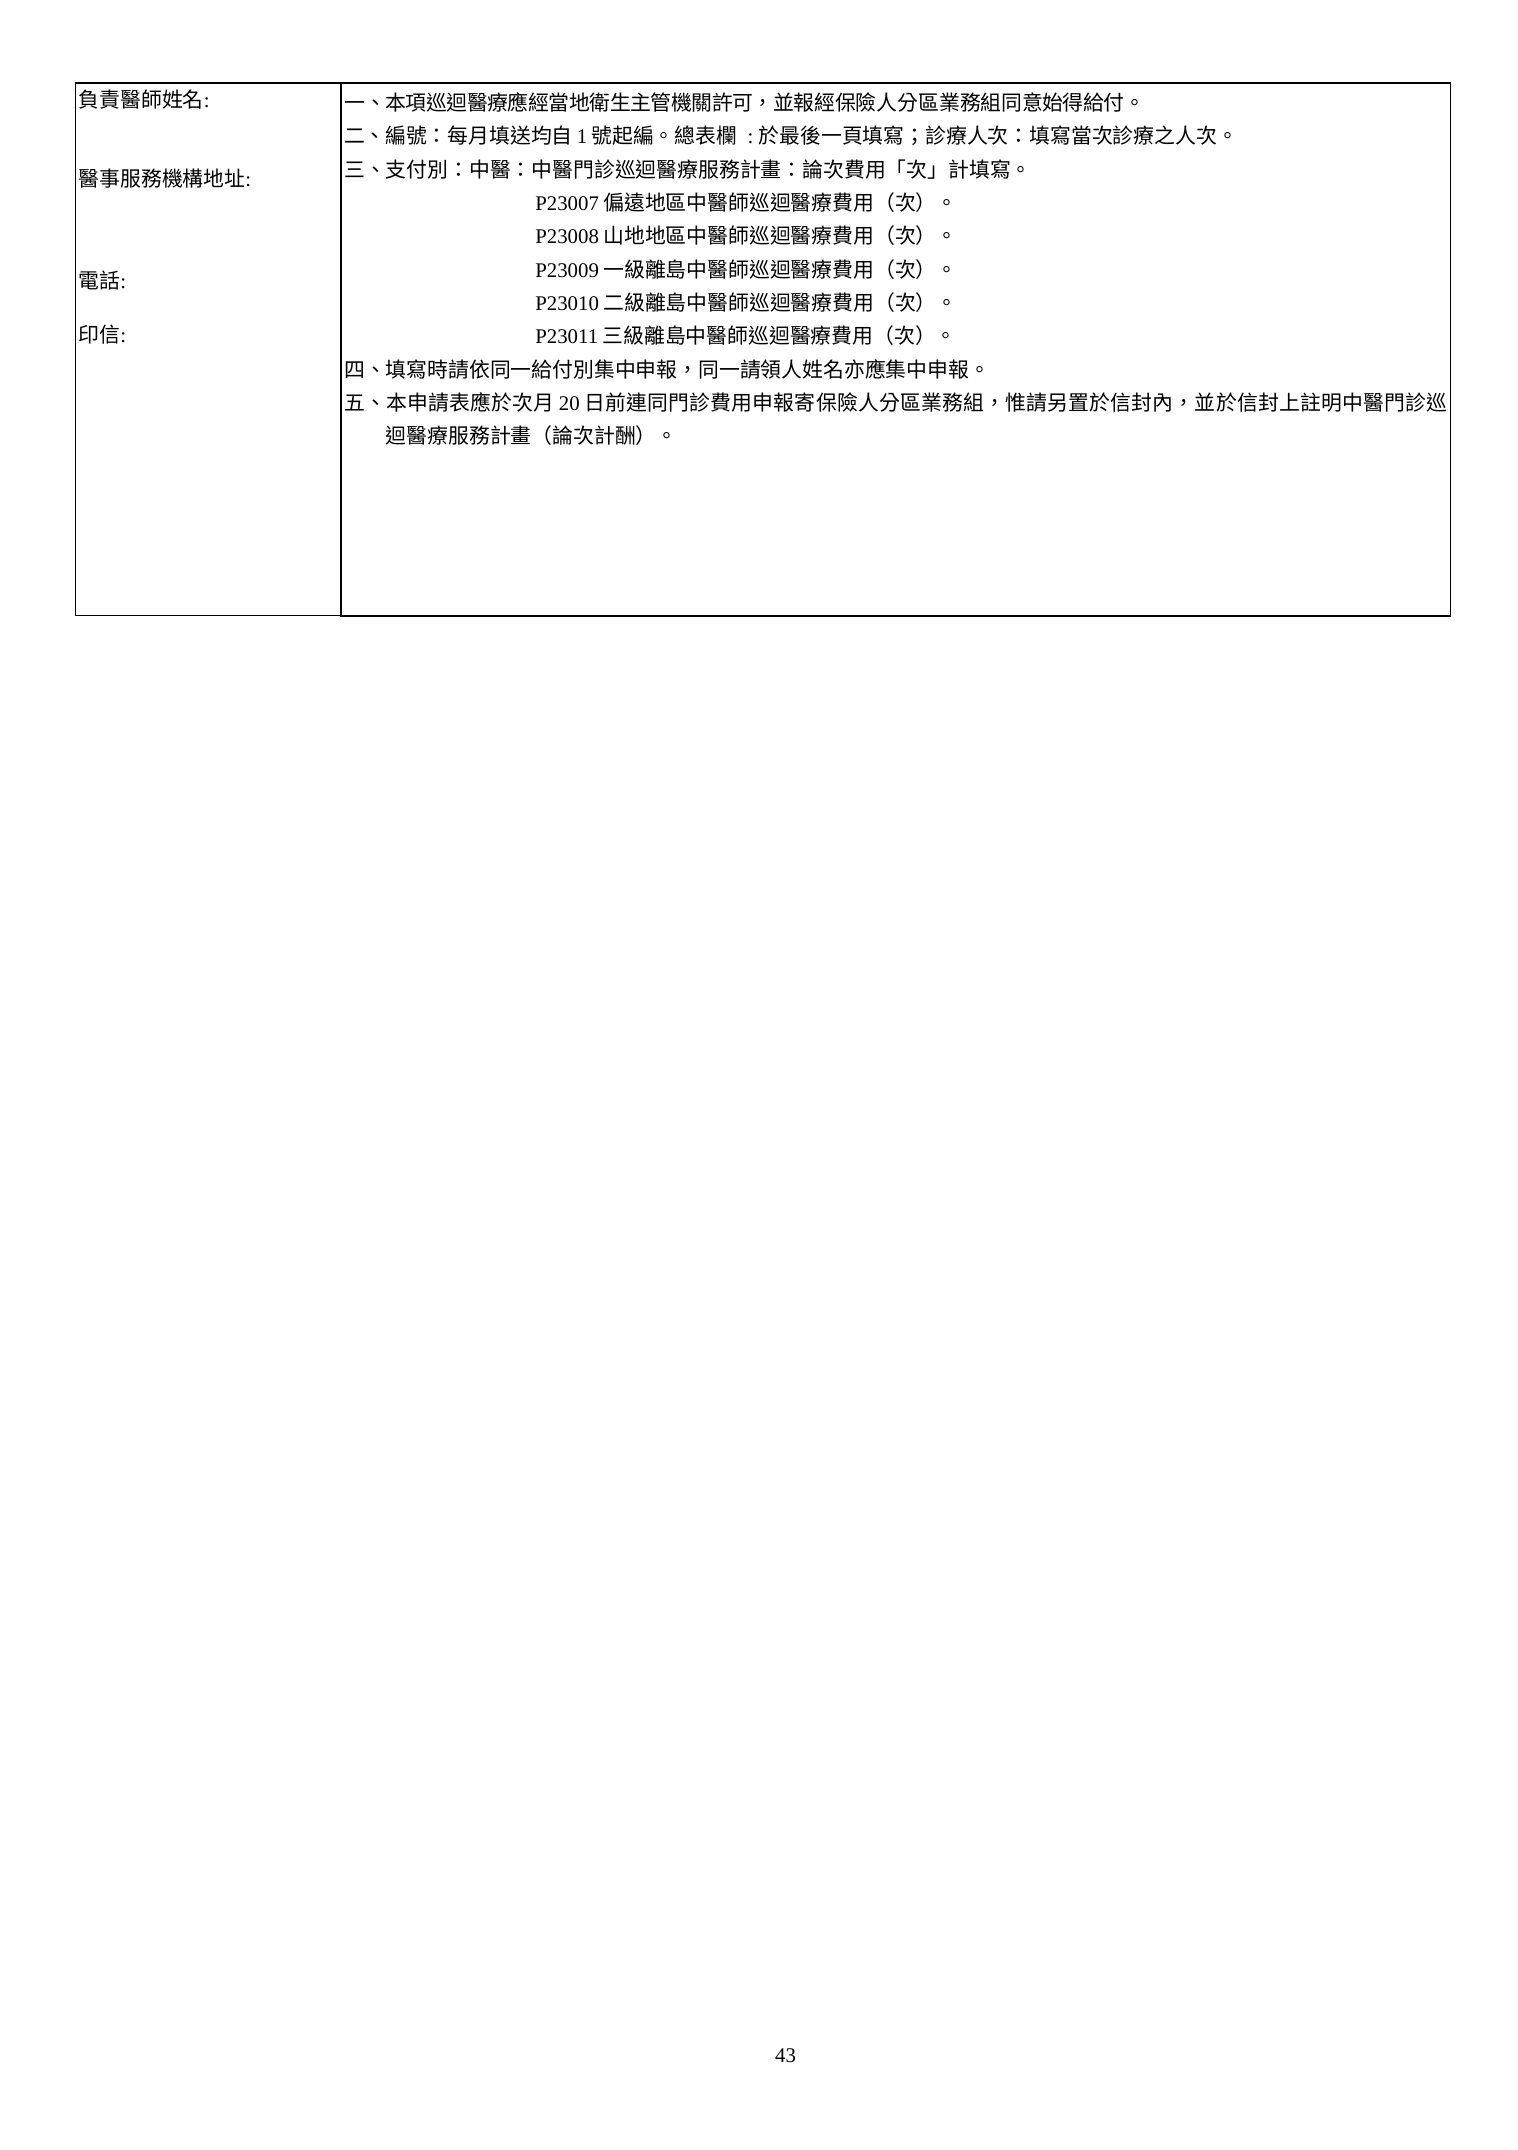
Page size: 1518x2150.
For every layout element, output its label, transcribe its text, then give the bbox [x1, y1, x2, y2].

table_cell 一、本項巡迴醫療應經當地衛生主管機關許可，並報經保險人分區業務組同意始得給付。 二、編號：每月填送均自1號起編。總表欄 : 於最後一頁填寫；診療人次：填寫當次診療之人次。 三、支付別：中醫：中醫門診巡迴醫療服務計畫：論次費用「次」計填寫。 P23007偏遠地區中醫師巡迴醫療費用（次）。 P23008山地地區中醫師巡迴醫療費用（次）。 P23009一級離島中醫師巡迴醫療費用（次）。 P23010二級離島中醫師巡迴醫療費用（次）。 P23011三級離島中醫師巡迴醫療費用（次）。 四、填寫時請依同一給付別集中申報，同一請領人姓名亦應集中申報。 五、本申請表應於次月20日前連同門診費用申報寄保險人分區業務組，惟請另置於信封內，並於信封上註明中醫門診巡迴醫療服務計畫（論次計酬）。 [342, 84, 1450, 615]
table_cell 負責醫師姓名: 醫事服務機構地址: 電話: 印信: [76, 84, 340, 615]
